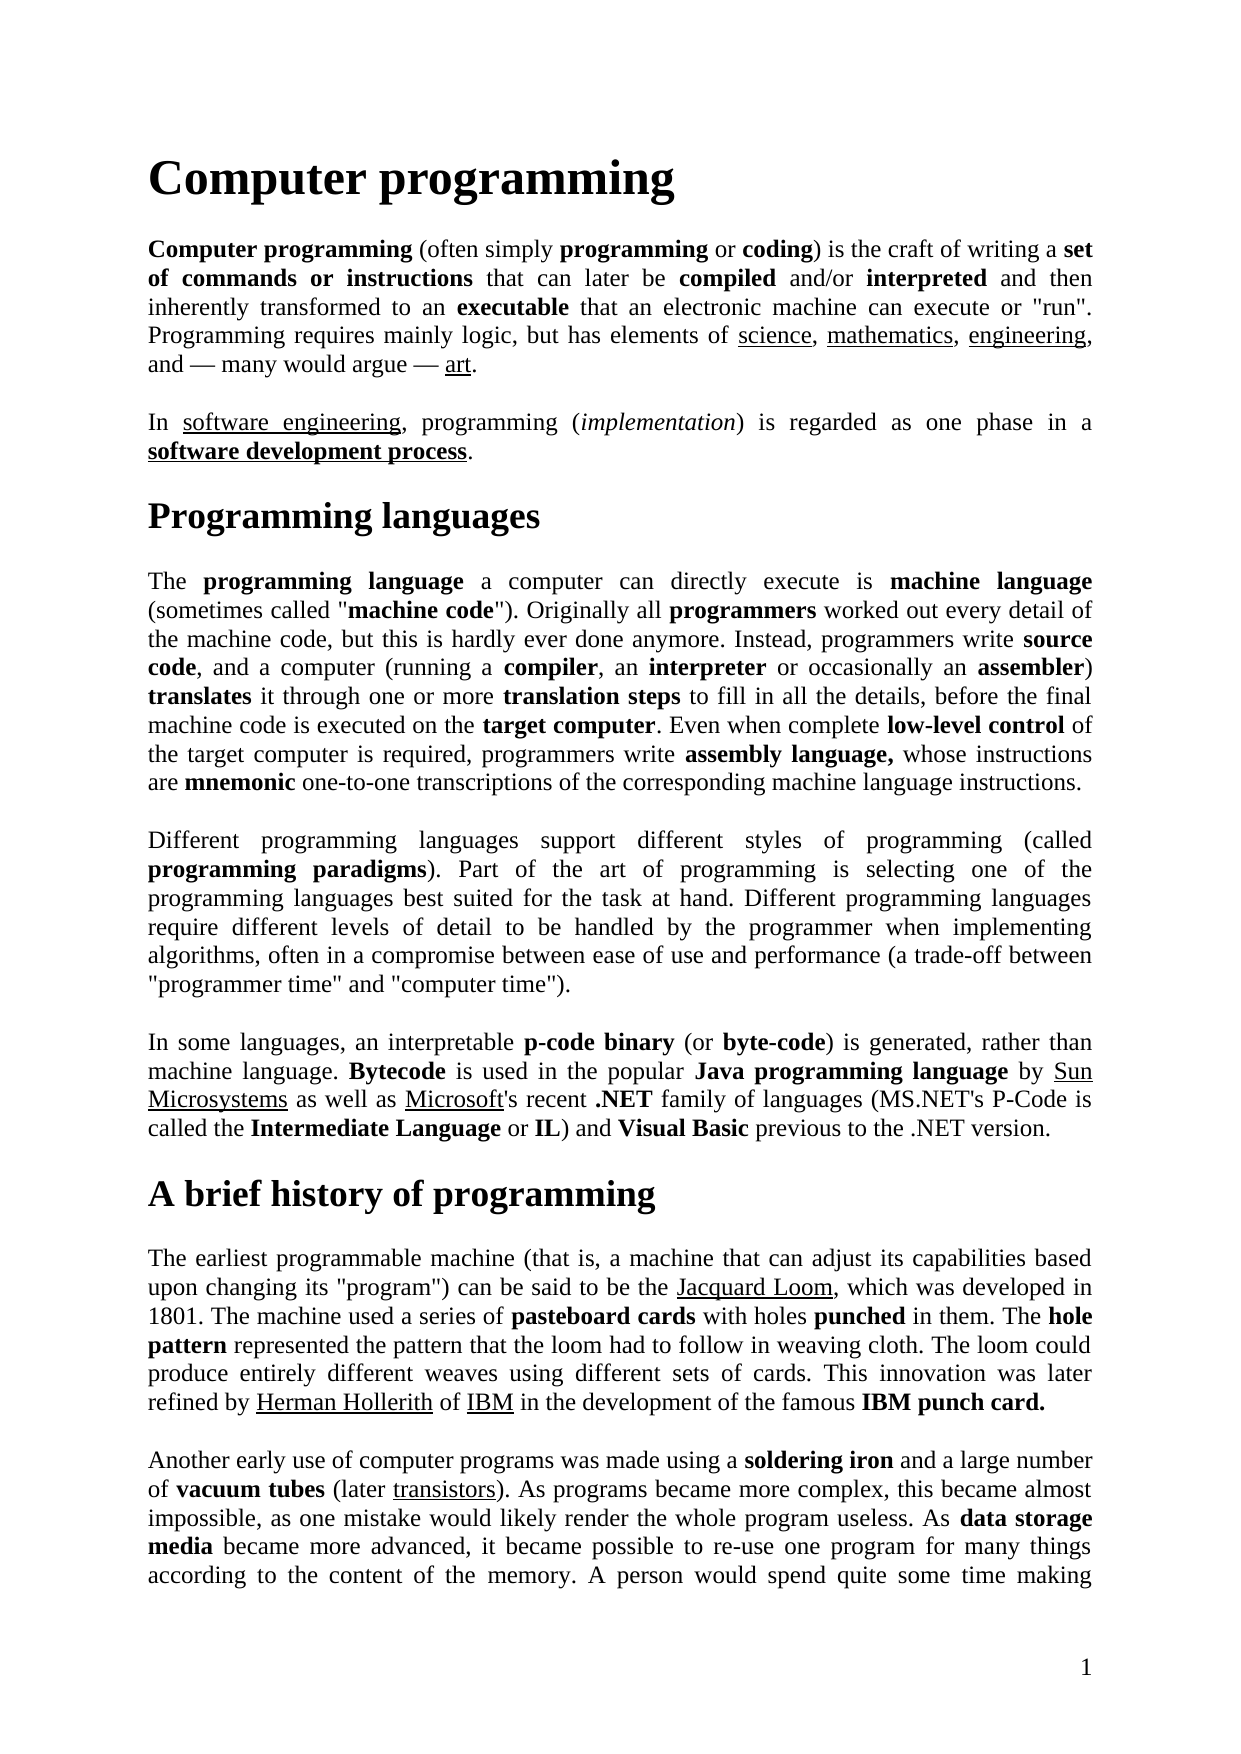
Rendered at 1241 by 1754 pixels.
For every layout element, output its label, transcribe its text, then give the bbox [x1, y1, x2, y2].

text The programming language a computer can directly execute is machine language (sometimes called "machine code"). Originally all programmers worked out every detail of the machine code, but this is hardly ever done anymore. Instead, programmers write source code, and a computer (running a compiler, an interpreter or occasionally an assembler) translates it through one or more translation steps to fill in all the details, before the final machine code is executed on the target computer. Even when complete low-level control of the target computer is required, programmers write assembly language, whose instructions are mnemonic one-to-one transcriptions of the corresponding machine language instructions. [148, 566, 1093, 796]
text Computer programming (often simply programming or coding) is the craft of writing a set of commands or instructions that can later be compiled and/or interpreted and then inherently transformed to an executable that an electronic machine can execute or "run". Programming requires mainly logic, but has elements of science, mathematics, engineering, and — many would argue — art. [148, 234, 1093, 378]
subtitle Computer programming [148, 148, 1093, 205]
text In some languages, an interpretable p-code binary (or byte-code) is generated, rather than machine language. Bytecode is used in the popular Java programming language by Sun Microsystems as well as Microsoft's recent .NET family of languages (MS.NET's P-Code is called the Intermediate Language or IL) and Visual Basic previous to the .NET version. [148, 1027, 1093, 1142]
text Another early use of computer programs was made using a soldering iron and a large number of vacuum tubes (later transistors). As programs became more complex, this became almost impossible, as one mistake would likely render the whole program useless. As data storage media became more advanced, it became possible to re-use one program for many things according to the content of the memory. A person would spend quite some time making [148, 1445, 1093, 1589]
text The earliest programmable machine (that is, a machine that can adjust its capabilities based upon changing its "program") can be said to be the Jacquard Loom, which was developed in 1801. The machine used a series of pasteboard cards with holes punched in them. The hole pattern represented the pattern that the loom had to follow in weaving cloth. The loom could produce entirely different weaves using different sets of cards. This innovation was later refined by Herman Hollerith of IBM in the development of the famous IBM punch card. [148, 1243, 1093, 1416]
text In software engineering, programming (implementation) is regarded as one phase in a software development process. [148, 407, 1093, 465]
subtitle A brief history of programming [148, 1171, 1093, 1214]
text Different programming languages support different styles of programming (called programming paradigms). Part of the art of programming is selecting one of the programming languages best suited for the task at hand. Different programming languages require different levels of detail to be handled by the programmer when implementing algorithms, often in a compromise between ease of use and performance (a trade-off between "programmer time" and "computer time"). [148, 825, 1093, 998]
subtitle Programming languages [148, 494, 1093, 537]
